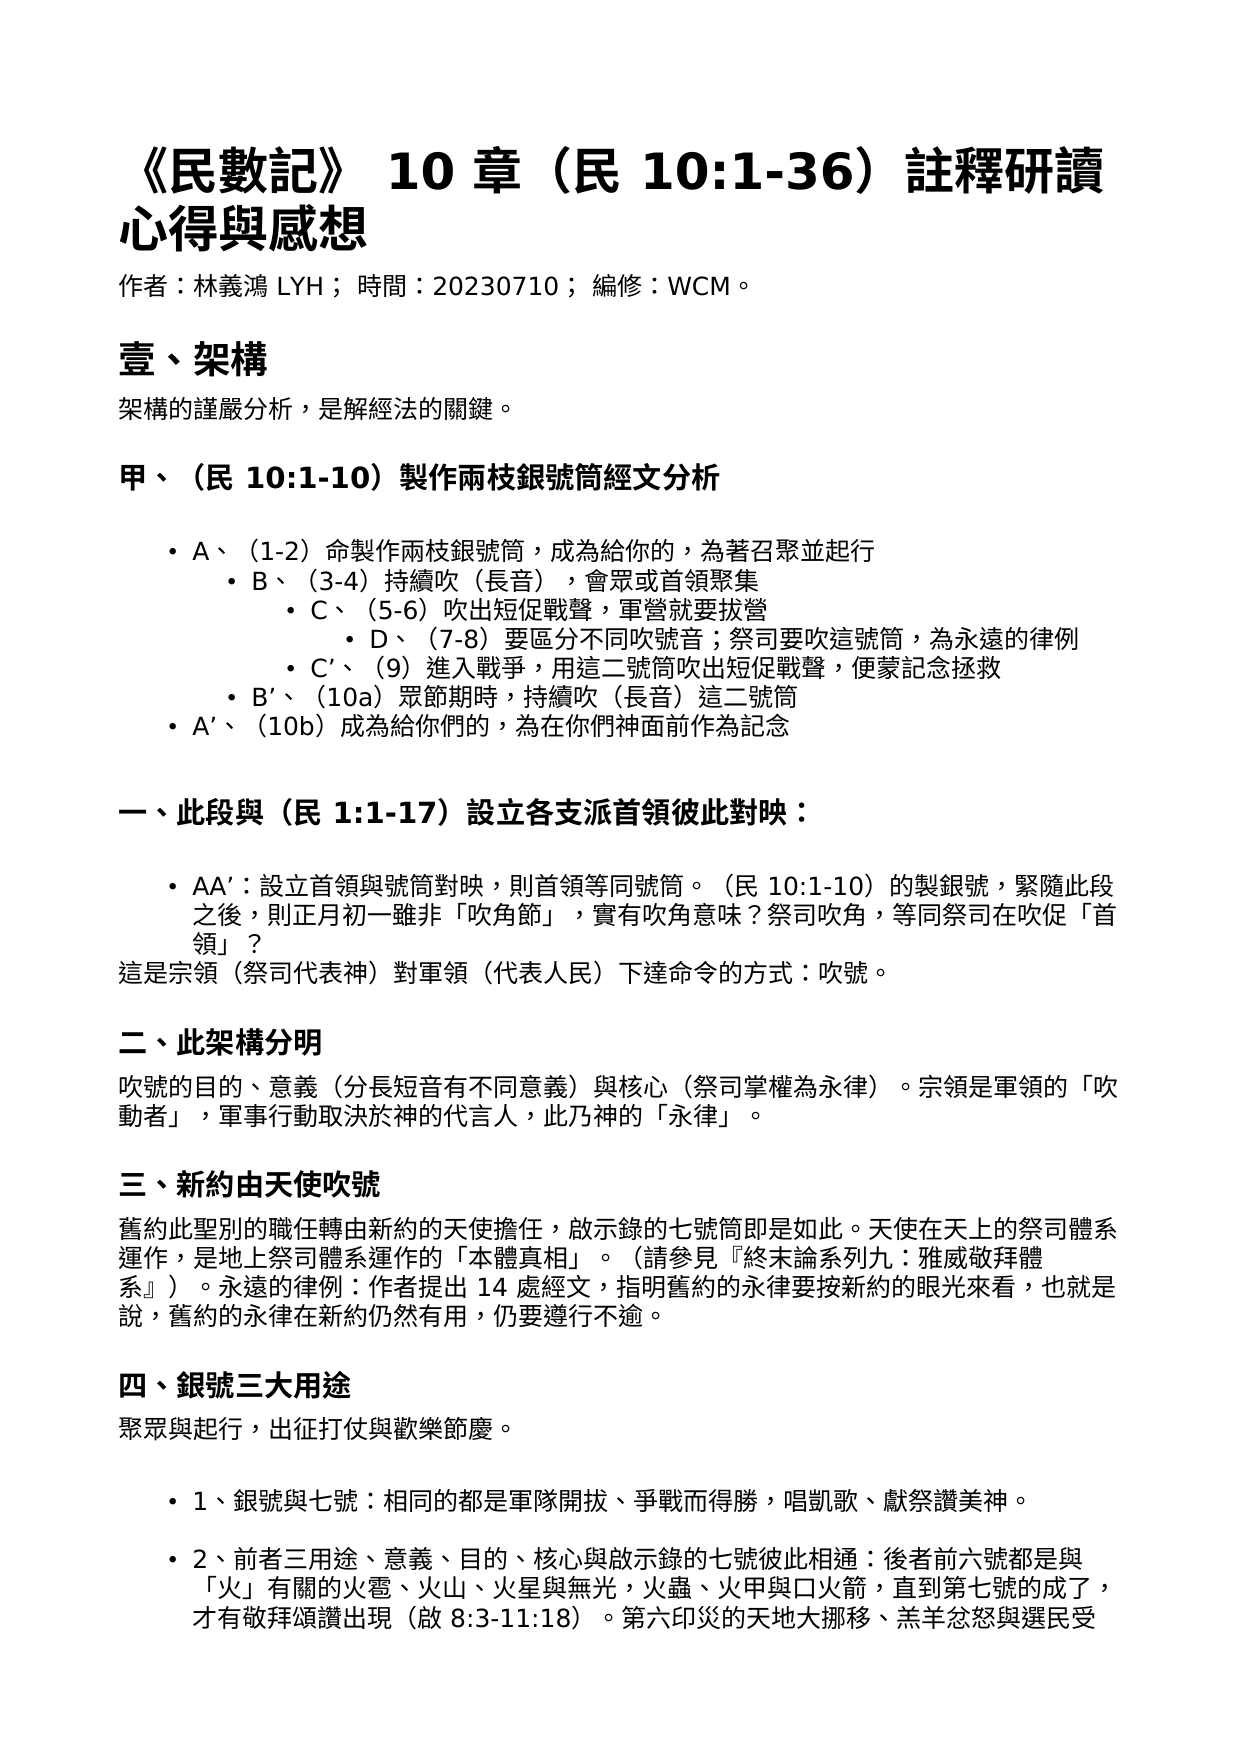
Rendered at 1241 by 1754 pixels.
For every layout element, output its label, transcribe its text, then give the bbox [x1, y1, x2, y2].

text 作者：林義鴻 LYH； 時間：20230710； 編修：WCM。 [118, 272, 1122, 301]
list C’、（9）進入戰爭，用這二號筒吹出短促戰聲，便蒙記念拯救 [295, 654, 1122, 683]
subtitle 一、此段與（民 1:1-17）設立各支派首領彼此對映： [118, 796, 1122, 830]
list A、（1-2）命製作兩枝銀號筒，成為給你的，為著召聚並起行 [177, 537, 1122, 567]
text 聚眾與起行，出征打仗與歡樂節慶。 [118, 1416, 1122, 1445]
text 架構的謹嚴分析，是解經法的關鍵。 [118, 395, 1122, 424]
list A’、（10b）成為給你們的，為在你們神面前作為記念 [177, 712, 1122, 742]
text 舊約此聖別的職任轉由新約的天使擔任，啟示錄的七號筒即是如此。天使在天上的祭司體系運作，是地上祭司體系運作的「本體真相」。（請參見『終末論系列九：雅威敬拜體系』）。永遠的律例：作者提出 14 處經文，指明舊約的永律要按新約的眼光來看，也就是說，舊約的永律在新約仍然有用，仍要遵行不逾。 [118, 1215, 1122, 1332]
list D、（7-8）要區分不同吹號音；祭司要吹這號筒，為永遠的律例 [354, 625, 1122, 654]
subtitle 二、此架構分明 [118, 1026, 1122, 1060]
list 1、銀號與七號：相同的都是軍隊開拔、爭戰而得勝，唱凱歌、獻祭讚美神。 [177, 1487, 1122, 1516]
subtitle 四、銀號三大用途 [118, 1369, 1122, 1403]
text 這是宗領（祭司代表神）對軍領（代表人民）下達命令的方式：吹號。 [118, 959, 1122, 989]
subtitle 三、新約由天使吹號 [118, 1168, 1122, 1202]
subtitle 甲、（民 10:1-10）製作兩枝銀號筒經文分析 [118, 462, 1122, 496]
subtitle 《民數記》 10 章（民 10:1-36）註釋研讀心得與感想 [118, 143, 1122, 259]
list C、（5-6）吹出短促戰聲，軍營就要拔營 [295, 596, 1122, 625]
list B’、（10a）眾節期時，持續吹（長音）這二號筒 [236, 683, 1122, 712]
subtitle 壹、架構 [118, 339, 1122, 382]
list AA’：設立首領與號筒對映，則首領等同號筒。（民 10:1-10）的製銀號，緊隨此段之後，則正月初一雖非「吹角節」，實有吹角意味？祭司吹角，等同祭司在吹促「首領」？ [177, 872, 1122, 959]
list B、（3-4）持續吹（長音），會眾或首領聚集 [236, 567, 1122, 596]
list 2、前者三用途、意義、目的、核心與啟示錄的七號彼此相通：後者前六號都是與「火」有關的火雹、火山、火星與無光，火蟲、火甲與口火箭，直到第七號的成了，才有敬拜頌讚出現（啟 8:3-11:18）。第六印災的天地大挪移、羔羊忿怒與選民受 [177, 1545, 1122, 1633]
text 吹號的目的、意義（分長短音有不同意義）與核心（祭司掌權為永律）。宗領是軍領的「吹動者」，軍事行動取決於神的代言人，此乃神的「永律」。 [118, 1073, 1122, 1131]
